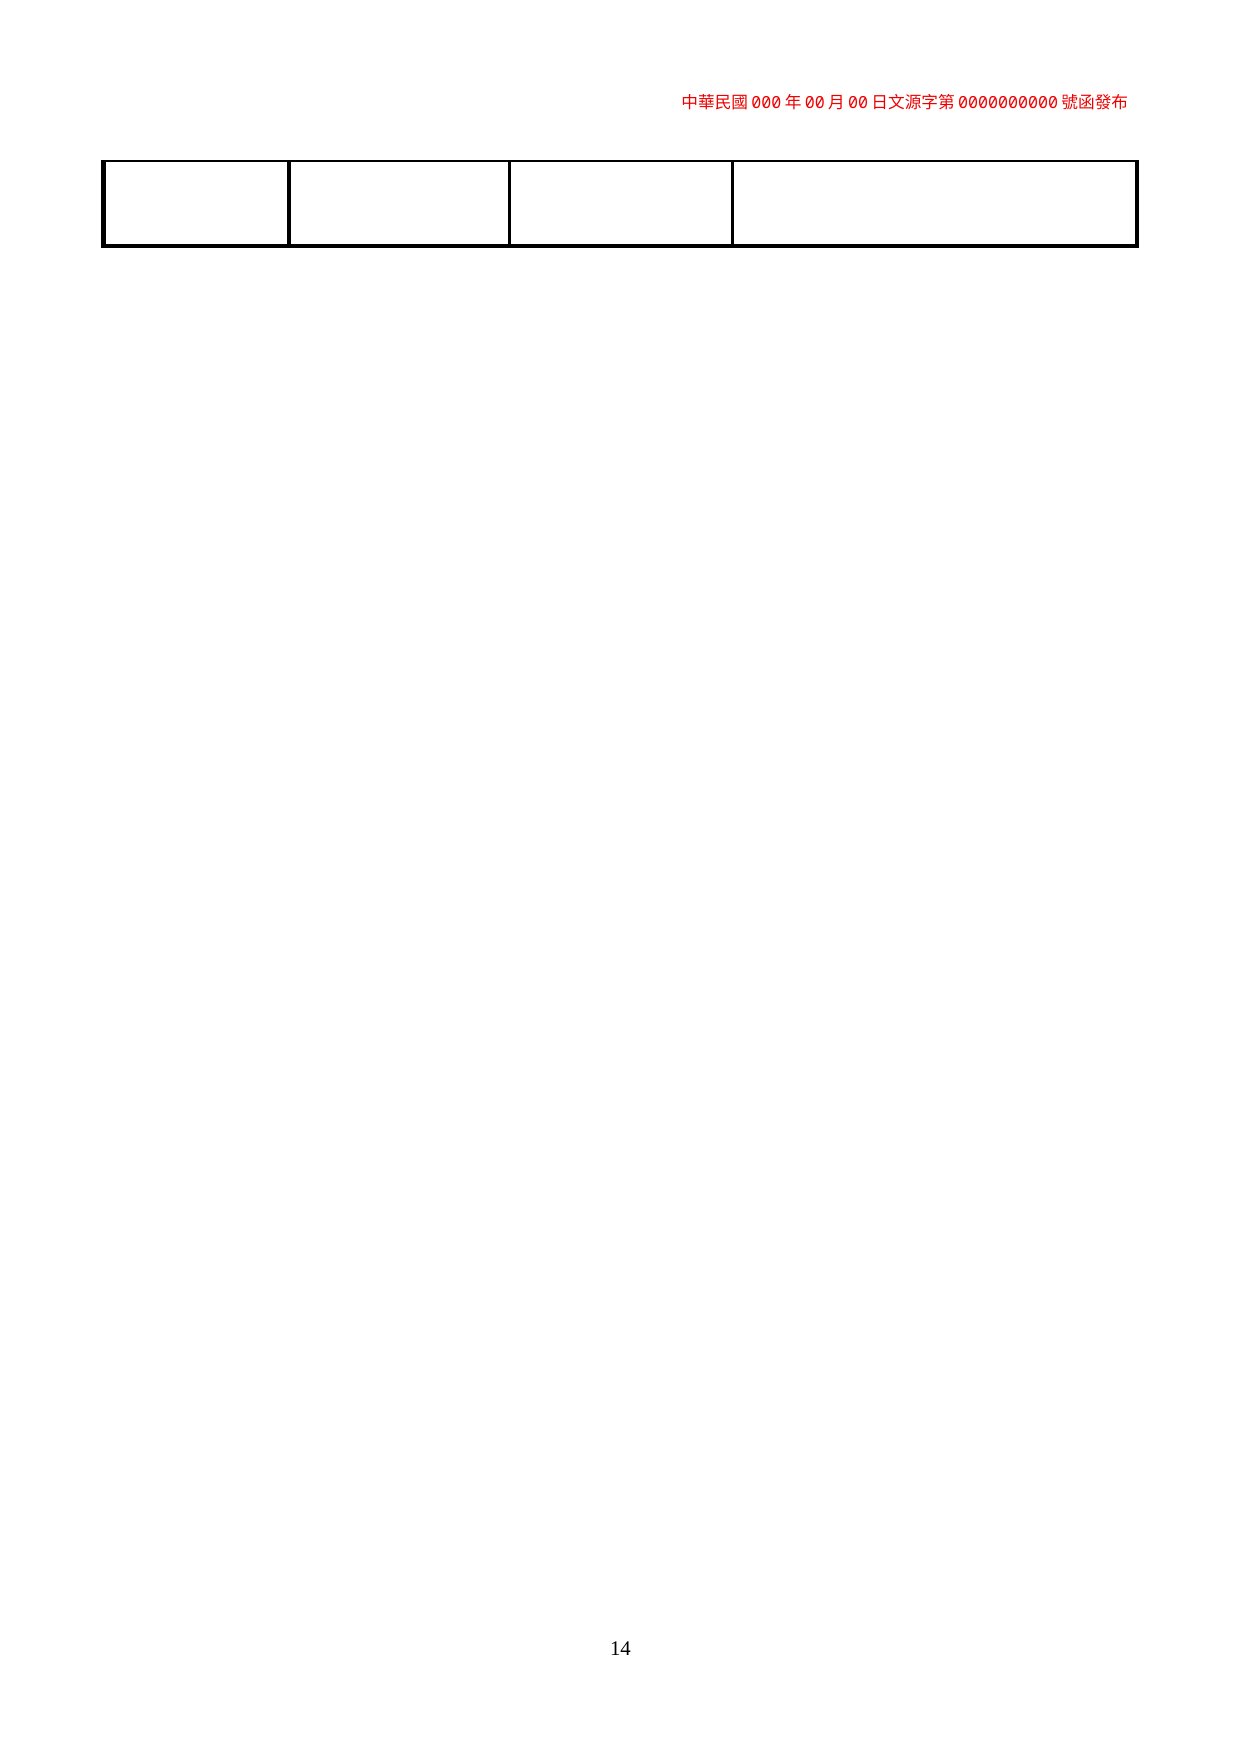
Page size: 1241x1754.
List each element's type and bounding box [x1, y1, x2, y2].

table_cell [291, 162, 508, 243]
table_cell [511, 162, 731, 243]
table_cell [734, 162, 1135, 243]
table_cell [106, 162, 287, 243]
